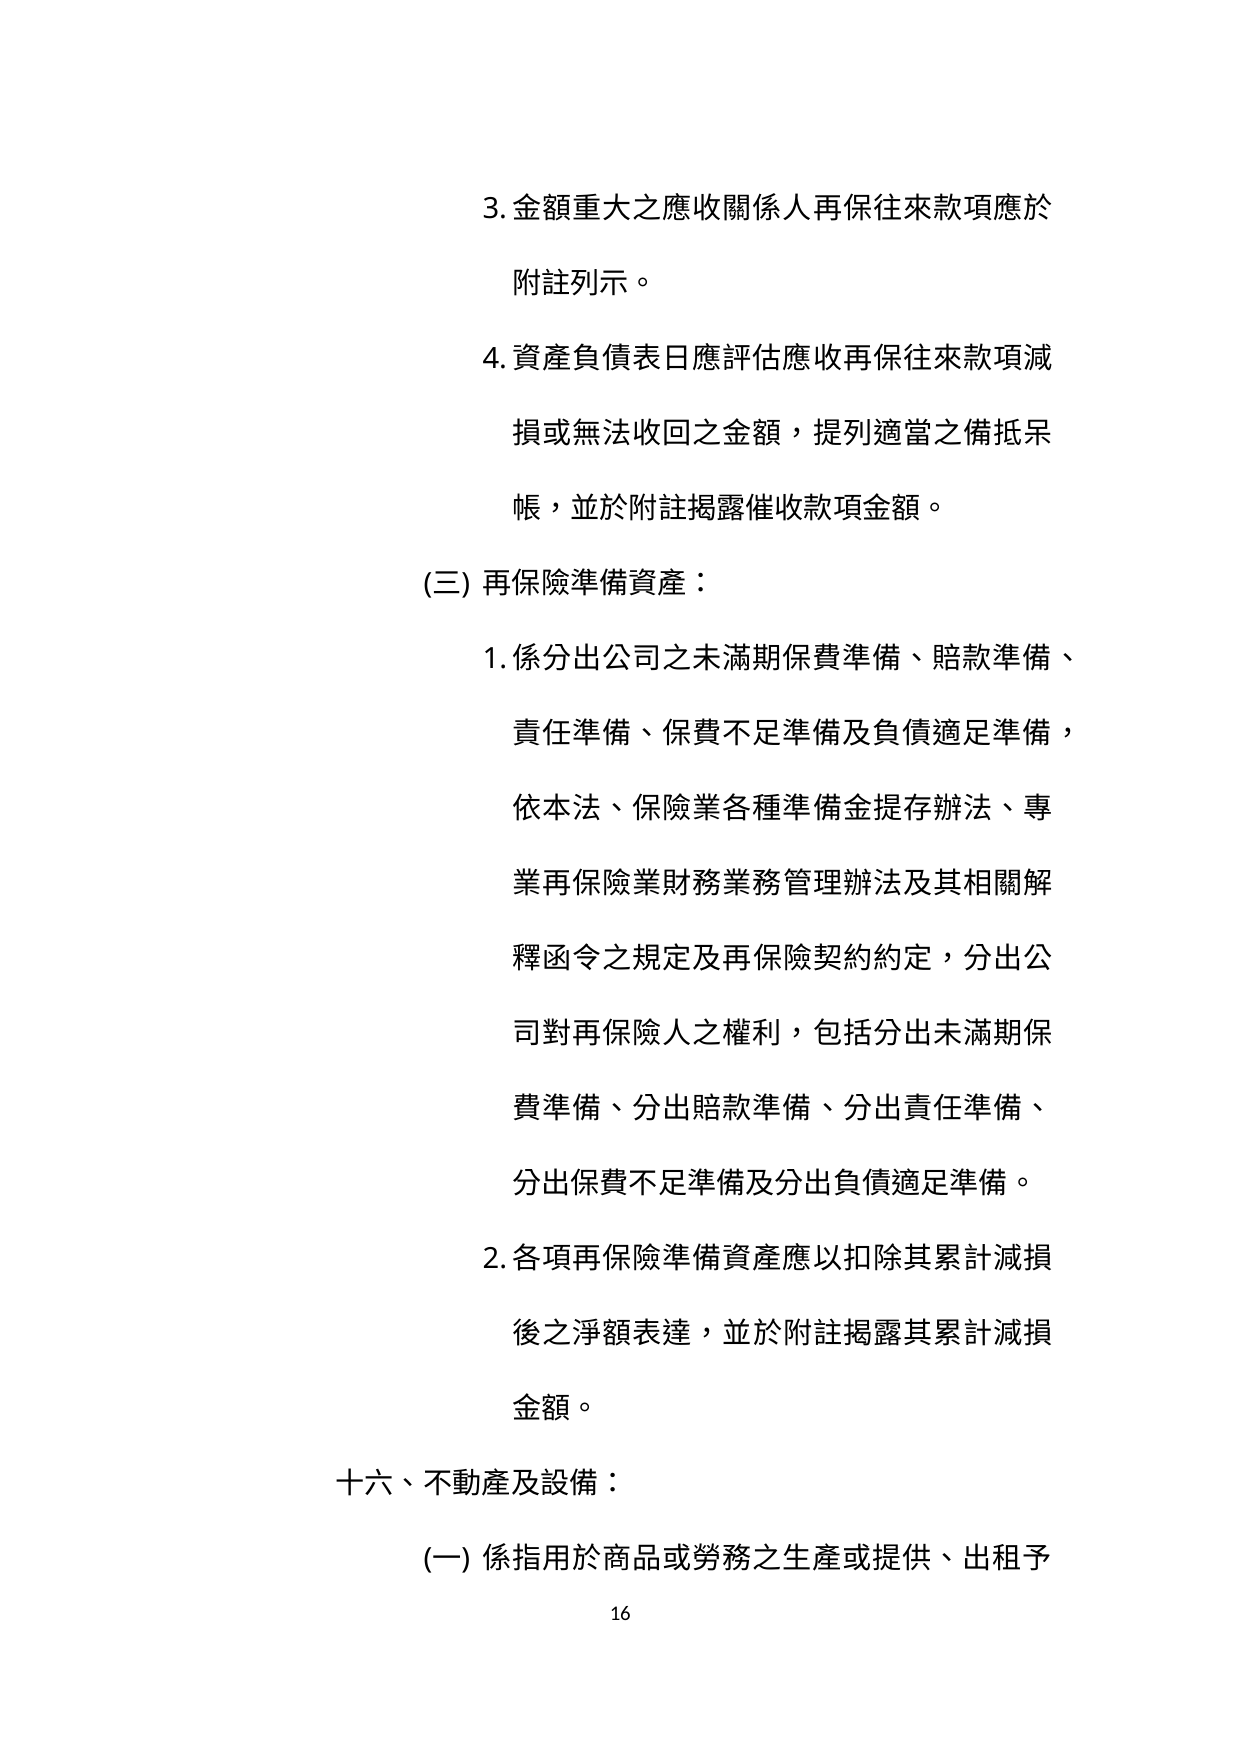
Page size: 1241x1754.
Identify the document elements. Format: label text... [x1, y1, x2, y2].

list 係指用於商品或勞務之生產或提供、出租予 [423, 1512, 1053, 1587]
list 再保險準備資產： [423, 537, 1053, 612]
list 金額重大之應收關係人再保往來款項應於附註列示。 [482, 162, 1053, 312]
list 不動產及設備： [335, 1437, 1053, 1512]
list 資產負債表日應評估應收再保往來款項減損或無法收回之金額，提列適當之備抵呆帳，並於附註揭露催收款項金額。 [482, 312, 1053, 537]
list 係分出公司之未滿期保費準備、賠款準備、責任準備、保費不足準備及負債適足準備，依本法、保險業各種準備金提存辦法、專業再保險業財務業務管理辦法及其相關解釋函令之規定及再保險契約約定，分出公司對再保險人之權利，包括分出未滿期保費準備、分出賠款準備、分出責任準備、分出保費不足準備及分出負債適足準備。 [482, 612, 1053, 1212]
list 各項再保險準備資產應以扣除其累計減損後之淨額表達，並於附註揭露其累計減損金額。 [482, 1212, 1053, 1437]
